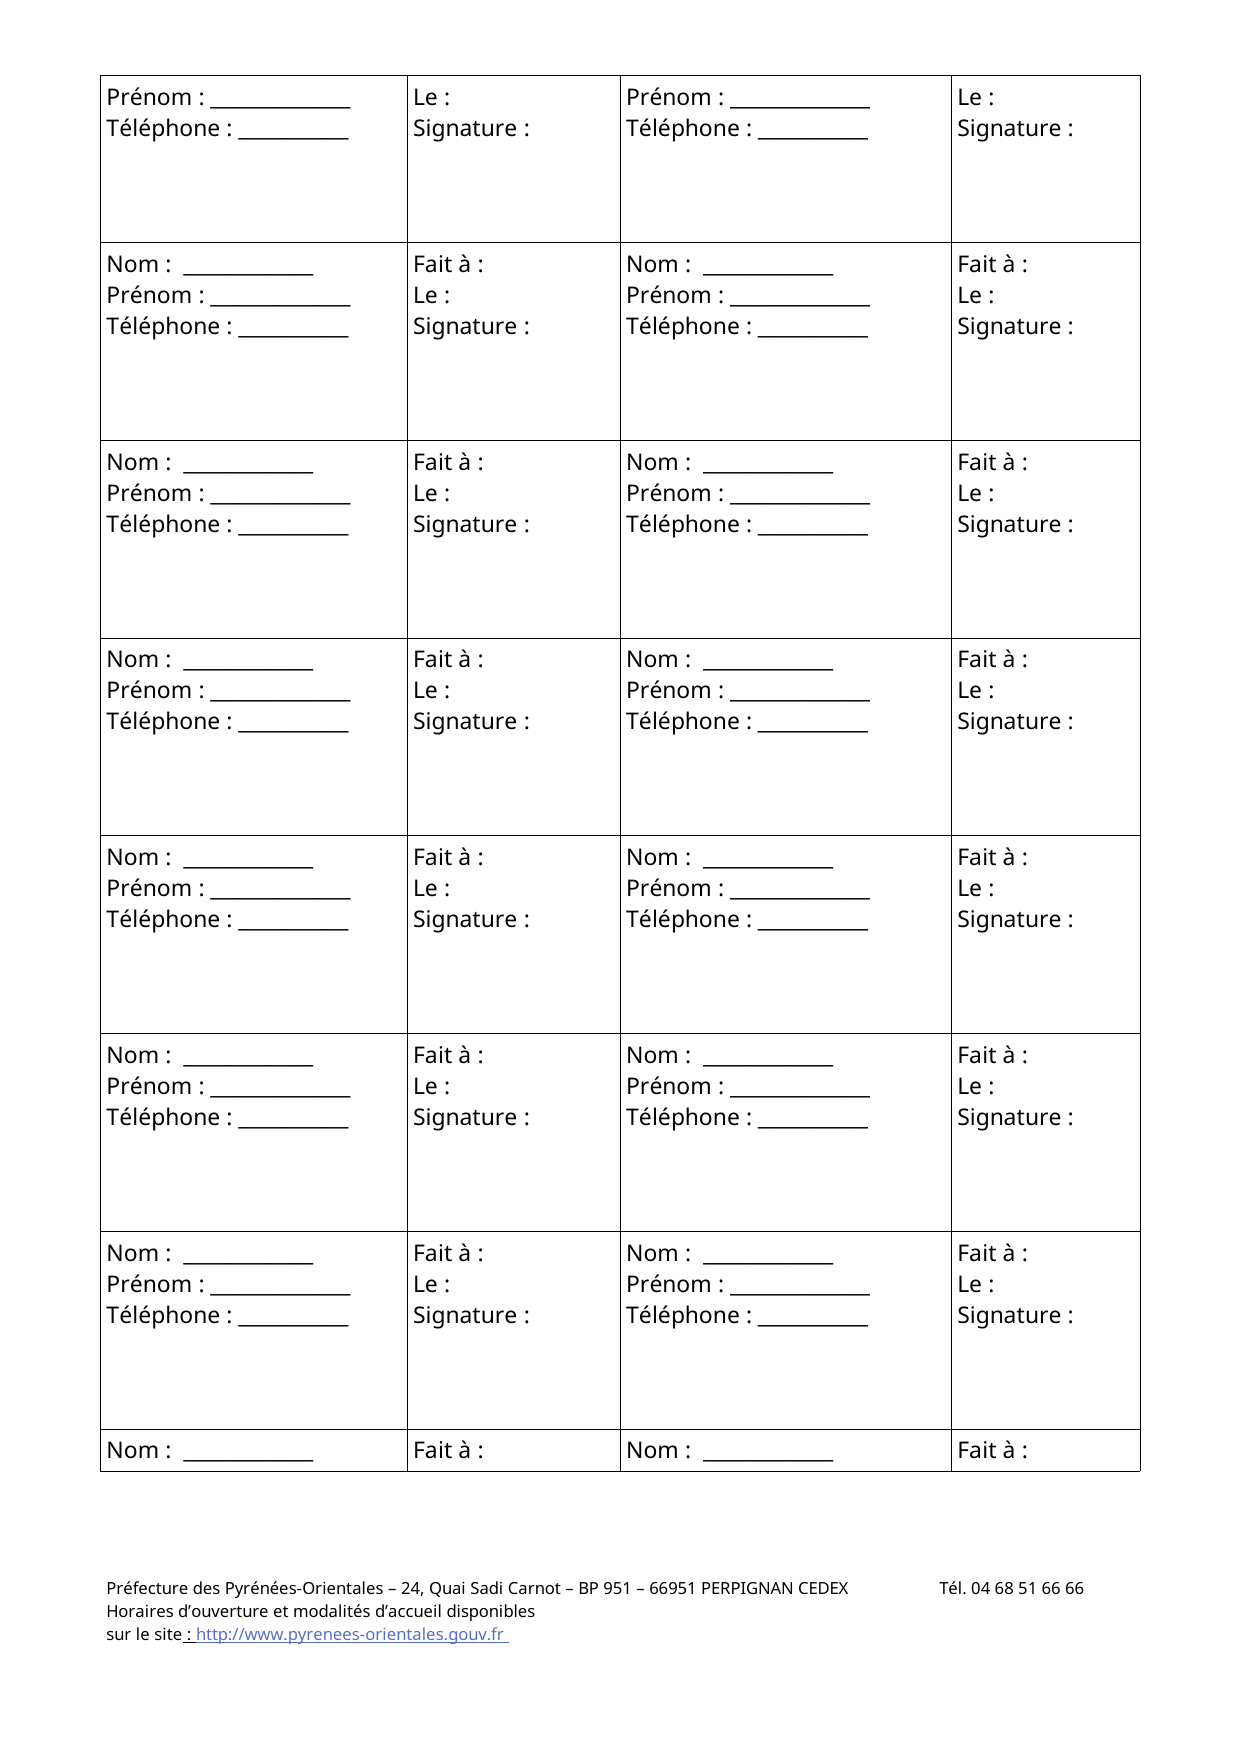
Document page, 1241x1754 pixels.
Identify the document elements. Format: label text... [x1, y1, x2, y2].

table_cell Fait à : Le : Signature : [408, 1034, 620, 1231]
table_cell Le : Signature : [952, 76, 1140, 242]
table_cell Fait à : Le : Signature : [952, 441, 1140, 637]
table_cell Fait à : Le : Signature : [952, 639, 1140, 835]
table_cell Fait à : Le : Signature : [408, 836, 620, 1033]
table_cell Fait à : Le : Signature : [408, 1232, 620, 1429]
table_cell Fait à : [408, 1430, 620, 1471]
table_cell Nom : _____________ Prénom : ______________ Téléphone : ___________ [621, 836, 951, 1033]
table_cell Prénom : ______________ Téléphone : ___________ [101, 76, 407, 242]
table_cell Nom : _____________ Prénom : ______________ Téléphone : ___________ [101, 1034, 407, 1231]
table_cell Fait à : Le : Signature : [408, 639, 620, 835]
table_cell Nom : _____________ [101, 1430, 407, 1471]
table_cell Nom : _____________ Prénom : ______________ Téléphone : ___________ [101, 836, 407, 1033]
table_cell Nom : _____________ Prénom : ______________ Téléphone : ___________ [621, 243, 951, 439]
table_cell Prénom : ______________ Téléphone : ___________ [621, 76, 951, 242]
table_cell Nom : _____________ Prénom : ______________ Téléphone : ___________ [101, 639, 407, 835]
table_cell Nom : _____________ Prénom : ______________ Téléphone : ___________ [621, 639, 951, 835]
table_cell Nom : _____________ Prénom : ______________ Téléphone : ___________ [621, 1232, 951, 1429]
table_cell Nom : _____________ Prénom : ______________ Téléphone : ___________ [101, 441, 407, 637]
table_cell Fait à : Le : Signature : [952, 1232, 1140, 1429]
table_cell Nom : _____________ [621, 1430, 951, 1471]
table_cell Nom : _____________ Prénom : ______________ Téléphone : ___________ [101, 243, 407, 439]
table_cell Nom : _____________ Prénom : ______________ Téléphone : ___________ [101, 1232, 407, 1429]
table_cell Le : Signature : [408, 76, 620, 242]
table_cell Fait à : [952, 1430, 1140, 1471]
table_cell Fait à : Le : Signature : [408, 441, 620, 637]
table_cell Nom : _____________ Prénom : ______________ Téléphone : ___________ [621, 1034, 951, 1231]
table_cell Fait à : Le : Signature : [952, 1034, 1140, 1231]
table_cell Fait à : Le : Signature : [408, 243, 620, 439]
table_cell Fait à : Le : Signature : [952, 243, 1140, 439]
table_cell Nom : _____________ Prénom : ______________ Téléphone : ___________ [621, 441, 951, 637]
table_cell Fait à : Le : Signature : [952, 836, 1140, 1033]
